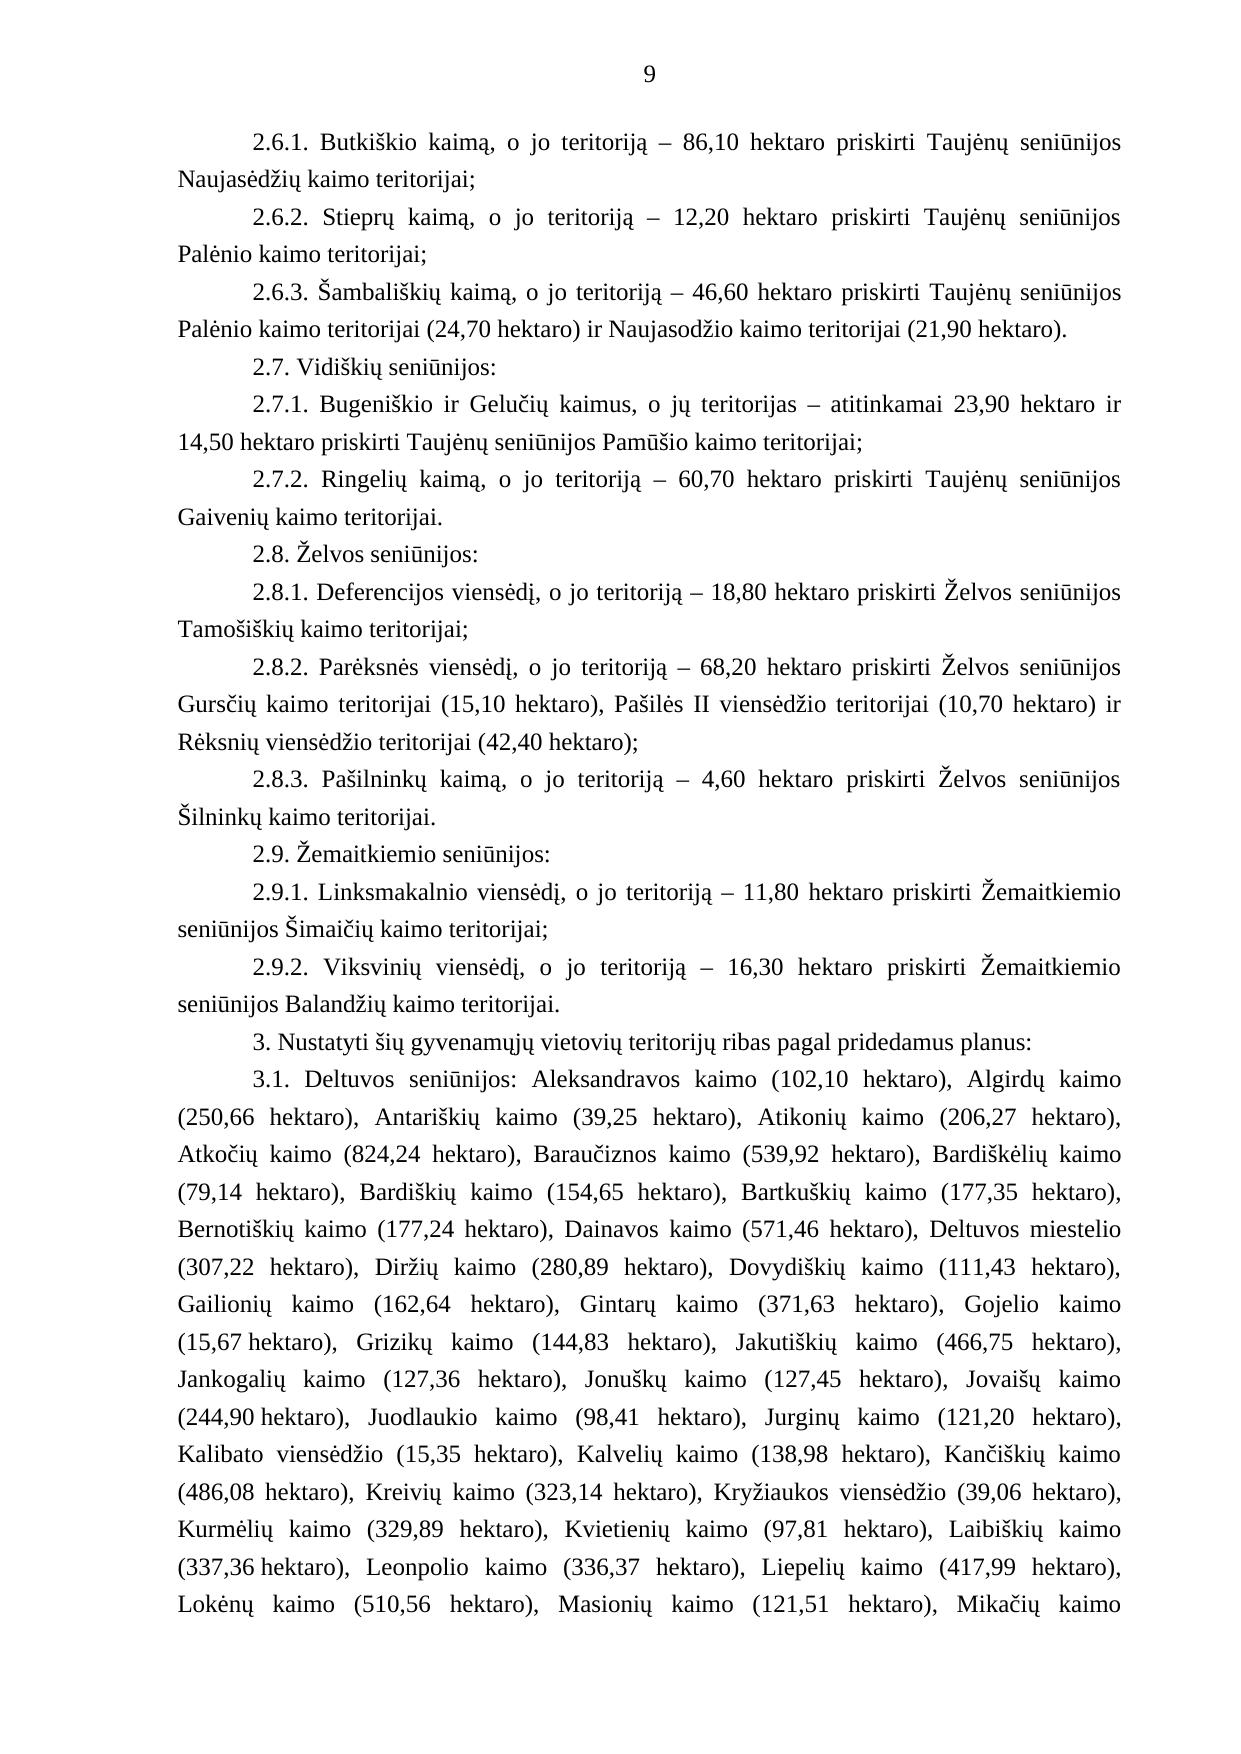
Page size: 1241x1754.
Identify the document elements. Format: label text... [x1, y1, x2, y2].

text 2.6.3. Šambališkių kaimą, o jo teritoriją – 46,60 hektaro priskirti Taujėnų seniūnijos Palėnio kaimo teritorijai (24,70 hektaro) ir Naujasodžio kaimo teritorijai (21,90 hektaro). [177, 268, 1122, 343]
text 2.8. Želvos seniūnijos: [177, 531, 1122, 568]
text 2.6.2. Stieprų kaimą, o jo teritoriją – 12,20 hektaro priskirti Taujėnų seniūnijos Palėnio kaimo teritorijai; [177, 193, 1122, 268]
text 2.9.2. Viksvinių viensėdį, o jo teritoriją – 16,30 hektaro priskirti Žemaitkiemio seniūnijos Balandžių kaimo teritorijai. [177, 943, 1122, 1018]
text 2.7. Vidiškių seniūnijos: [177, 343, 1122, 381]
text 2.8.1. Deferencijos viensėdį, o jo teritoriją – 18,80 hektaro priskirti Želvos seniūnijos Tamošiškių kaimo teritorijai; [177, 568, 1122, 643]
text 3.1. Deltuvos seniūnijos: Aleksandravos kaimo (102,10 hektaro), Algirdų kaimo (250,66 hektaro), Antariškių kaimo (39,25 hektaro), Atikonių kaimo (206,27 hektaro), Atkočių kaimo (824,24 hektaro), Baraučiznos kaimo (539,92 hektaro), Bardiškėlių kaimo (79,14 hektaro), Bardiškių kaimo (154,65 hektaro), Bartkuškių kaimo (177,35 hektaro), Bernotiškių kaimo (177,24 hektaro), Dainavos kaimo (571,46 hektaro), Deltuvos miestelio (307,22 hektaro), Diržių kaimo (280,89 hektaro), Dovydiškių kaimo (111,43 hektaro), Gailionių kaimo (162,64 hektaro), Gintarų kaimo (371,63 hektaro), Gojelio kaimo (15,67 hektaro), Grizikų kaimo (144,83 hektaro), Jakutiškių kaimo (466,75 hektaro), Jankogalių kaimo (127,36 hektaro), Jonuškų kaimo (127,45 hektaro), Jovaišų kaimo (244,90 hektaro), Juodlaukio kaimo (98,41 hektaro), Jurginų kaimo (121,20 hektaro), Kalibato viensėdžio (15,35 hektaro), Kalvelių kaimo (138,98 hektaro), Kančiškių kaimo (486,08 hektaro), Kreivių kaimo (323,14 hektaro), Kryžiaukos viensėdžio (39,06 hektaro), Kurmėlių kaimo (329,89 hektaro), Kvietienių kaimo (97,81 hektaro), Laibiškių kaimo (337,36 hektaro), Leonpolio kaimo (336,37 hektaro), Liepelių kaimo (417,99 hektaro), Lokėnų kaimo (510,56 hektaro), Masionių kaimo (121,51 hektaro), Mikačių kaimo [177, 1056, 1122, 1618]
text 2.7.2. Ringelių kaimą, o jo teritoriją – 60,70 hektaro priskirti Taujėnų seniūnijos Gaivenių kaimo teritorijai. [177, 456, 1122, 531]
text 2.6.1. Butkiškio kaimą, o jo teritoriją – 86,10 hektaro priskirti Taujėnų seniūnijos Naujasėdžių kaimo teritorijai; [177, 118, 1122, 193]
text 2.8.2. Parėksnės viensėdį, o jo teritoriją – 68,20 hektaro priskirti Želvos seniūnijos Gursčių kaimo teritorijai (15,10 hektaro), Pašilės II viensėdžio teritorijai (10,70 hektaro) ir Rėksnių viensėdžio teritorijai (42,40 hektaro); [177, 643, 1122, 756]
text 2.9.1. Linksmakalnio viensėdį, o jo teritoriją – 11,80 hektaro priskirti Žemaitkiemio seniūnijos Šimaičių kaimo teritorijai; [177, 868, 1122, 943]
text 2.8.3. Pašilninkų kaimą, o jo teritoriją – 4,60 hektaro priskirti Želvos seniūnijos Šilninkų kaimo teritorijai. [177, 756, 1122, 831]
text 2.7.1. Bugeniškio ir Gelučių kaimus, o jų teritorijas – atitinkamai 23,90 hektaro ir 14,50 hektaro priskirti Taujėnų seniūnijos Pamūšio kaimo teritorijai; [177, 381, 1122, 456]
text 2.9. Žemaitkiemio seniūnijos: [177, 831, 1122, 868]
text 3. Nustatyti šių gyvenamųjų vietovių teritorijų ribas pagal pridedamus planus: [177, 1018, 1122, 1056]
